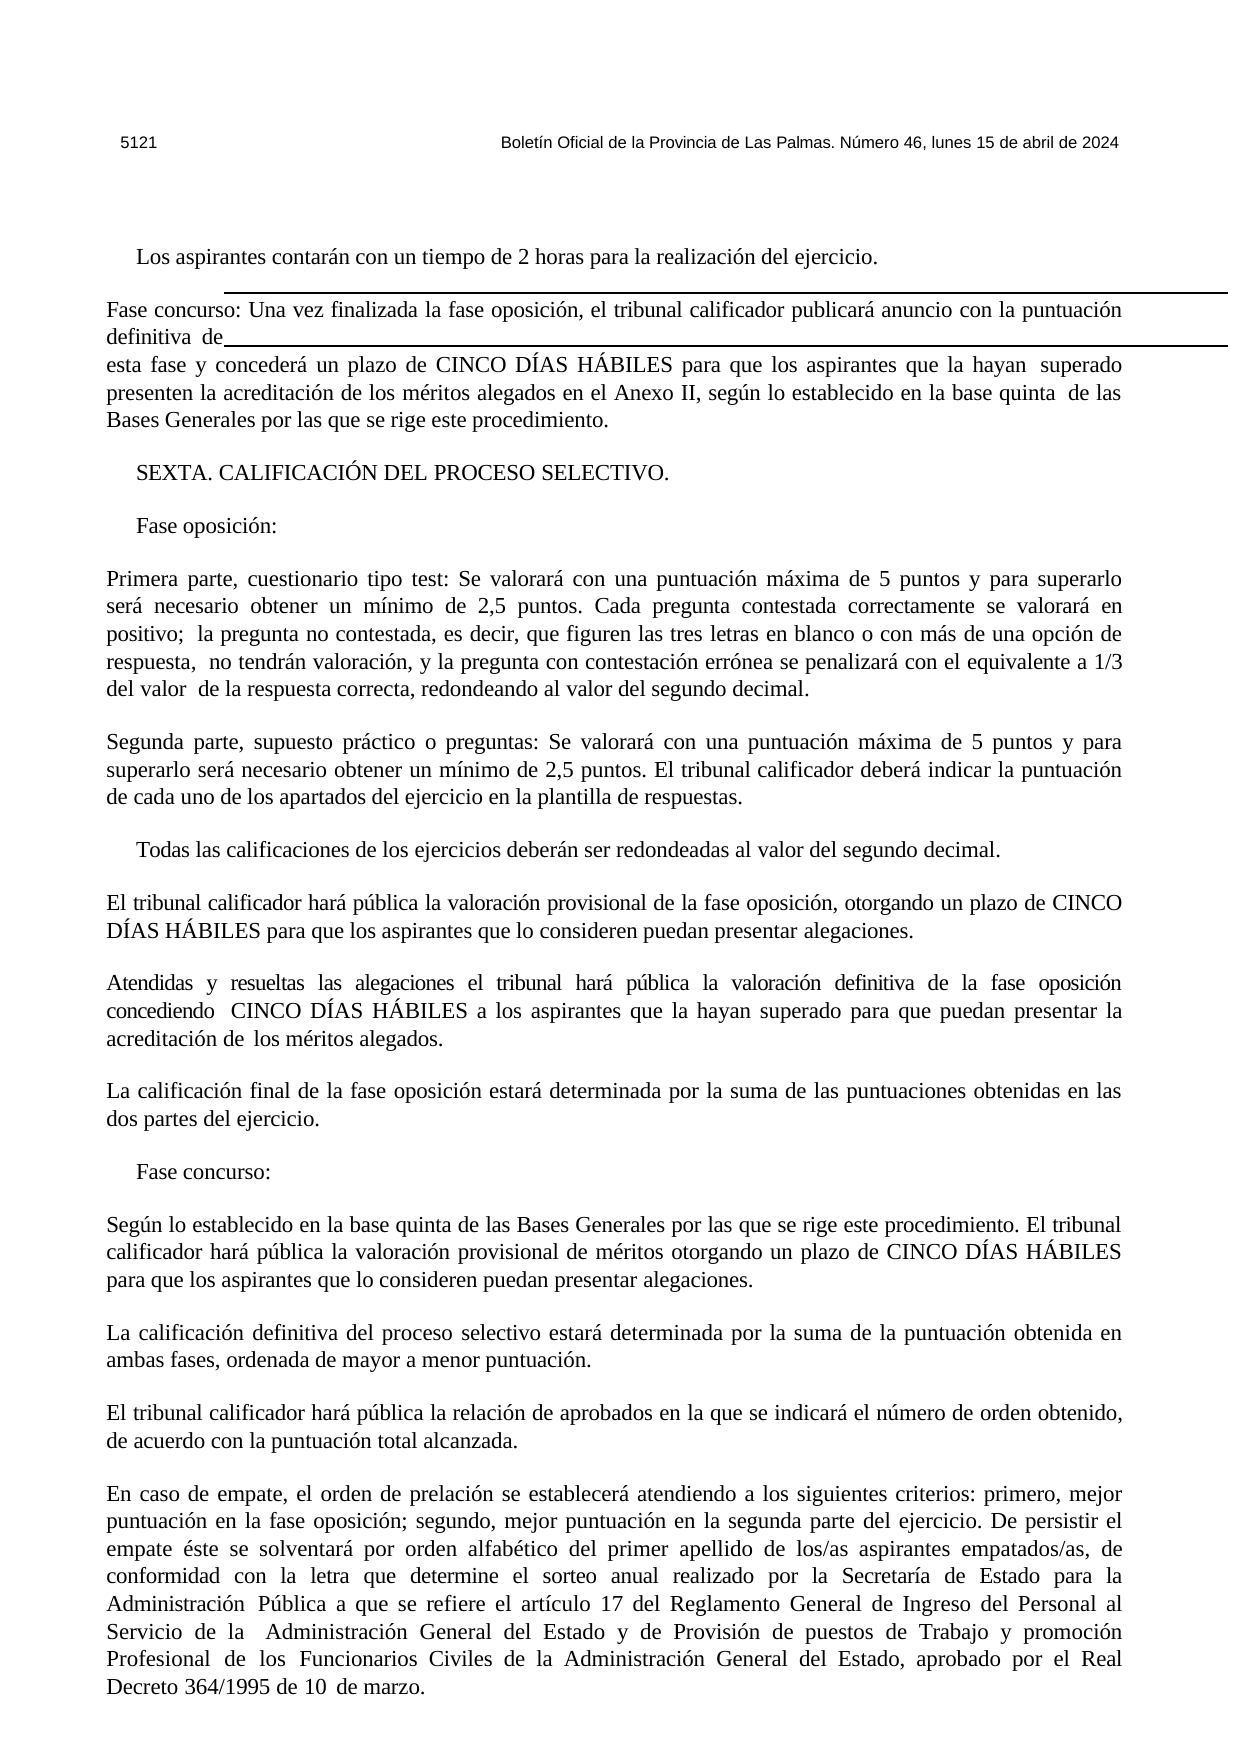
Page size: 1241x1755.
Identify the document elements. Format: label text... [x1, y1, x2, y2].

text El tribunal calificador hará pública la valoración provisional de la fase oposición, otorgando un plazo de CINCO DÍAS HÁBILES para que los aspirantes que lo consideren puedan presentar alegaciones. [106, 889, 1123, 943]
text Fase concurso: [136, 1158, 1134, 1184]
text SEXTA. CALIFICACIÓN DEL PROCESO SELECTIVO. [136, 459, 1134, 485]
text La calificación final de la fase oposición estará determinada por la suma de las puntuaciones obtenidas en las dos partes del ejercicio. [106, 1077, 1123, 1131]
text Segunda parte, supuesto práctico o preguntas: Se valorará con una puntuación máxima de 5 puntos y para superarlo será necesario obtener un mínimo de 2,5 puntos. El tribunal calificador deberá indicar la puntuación de cada uno de los apartados del ejercicio en la plantilla de respuestas. [106, 728, 1123, 810]
text La calificación definitiva del proceso selectivo estará determinada por la suma de la puntuación obtenida en ambas fases, ordenada de mayor a menor puntuación. [106, 1319, 1123, 1373]
text El tribunal calificador hará pública la relación de aprobados en la que se indicará el número de orden obtenido, de acuerdo con la puntuación total alcanzada. [106, 1399, 1123, 1453]
text Todas las calificaciones de los ejercicios deberán ser redondeadas al valor del segundo decimal. [136, 836, 1134, 862]
text Primera parte, cuestionario tipo test: Se valorará con una puntuación máxima de 5 puntos y para superarlo será necesario obtener un mínimo de 2,5 puntos. Cada pregunta contestada correctamente se valorará en positivo; la pregunta no contestada, es decir, que figuren las tres letras en blanco o con más de una opción de respuesta, no tendrán valoración, y la pregunta con contestación errónea se penalizará con el equivalente a 1/3 del valor de la respuesta correcta, redondeando al valor del segundo decimal. [106, 565, 1123, 702]
text Fase concurso: Una vez finalizada la fase oposición, el tribunal calificador publicará anuncio con la puntuación definitiva de esta fase y concederá un plazo de CINCO DÍAS HÁBILES para que los aspirantes que la hayan superado presenten la acreditación de los méritos alegados en el Anexo II, según lo establecido en la base quinta de las Bases Generales por las que se rige este procedimiento. [106, 296, 1123, 433]
text Atendidas y resueltas las alegaciones el tribunal hará pública la valoración definitiva de la fase oposición concediendo CINCO DÍAS HÁBILES a los aspirantes que la hayan superado para que puedan presentar la acreditación de los méritos alegados. [106, 969, 1123, 1051]
text Según lo establecido en la base quinta de las Bases Generales por las que se rige este procedimiento. El tribunal calificador hará pública la valoración provisional de méritos otorgando un plazo de CINCO DÍAS HÁBILES para que los aspirantes que lo consideren puedan presentar alegaciones. [106, 1211, 1123, 1292]
text En caso de empate, el orden de prelación se establecerá atendiendo a los siguientes criterios: primero, mejor puntuación en la fase oposición; segundo, mejor puntuación en la segunda parte del ejercicio. De persistir el empate éste se solventará por orden alfabético del primer apellido de los/as aspirantes empatados/as, de conformidad con la letra que determine el sorteo anual realizado por la Secretaría de Estado para la Administración Pública a que se refiere el artículo 17 del Reglamento General de Ingreso del Personal al Servicio de la Administración General del Estado y de Provisión de puestos de Trabajo y promoción Profesional de los Funcionarios Civiles de la Administración General del Estado, aprobado por el Real Decreto 364/1995 de 10 de marzo. [106, 1480, 1123, 1699]
text Fase oposición: [136, 512, 1134, 538]
text Los aspirantes contarán con un tiempo de 2 horas para la realización del ejercicio. [136, 243, 1134, 269]
